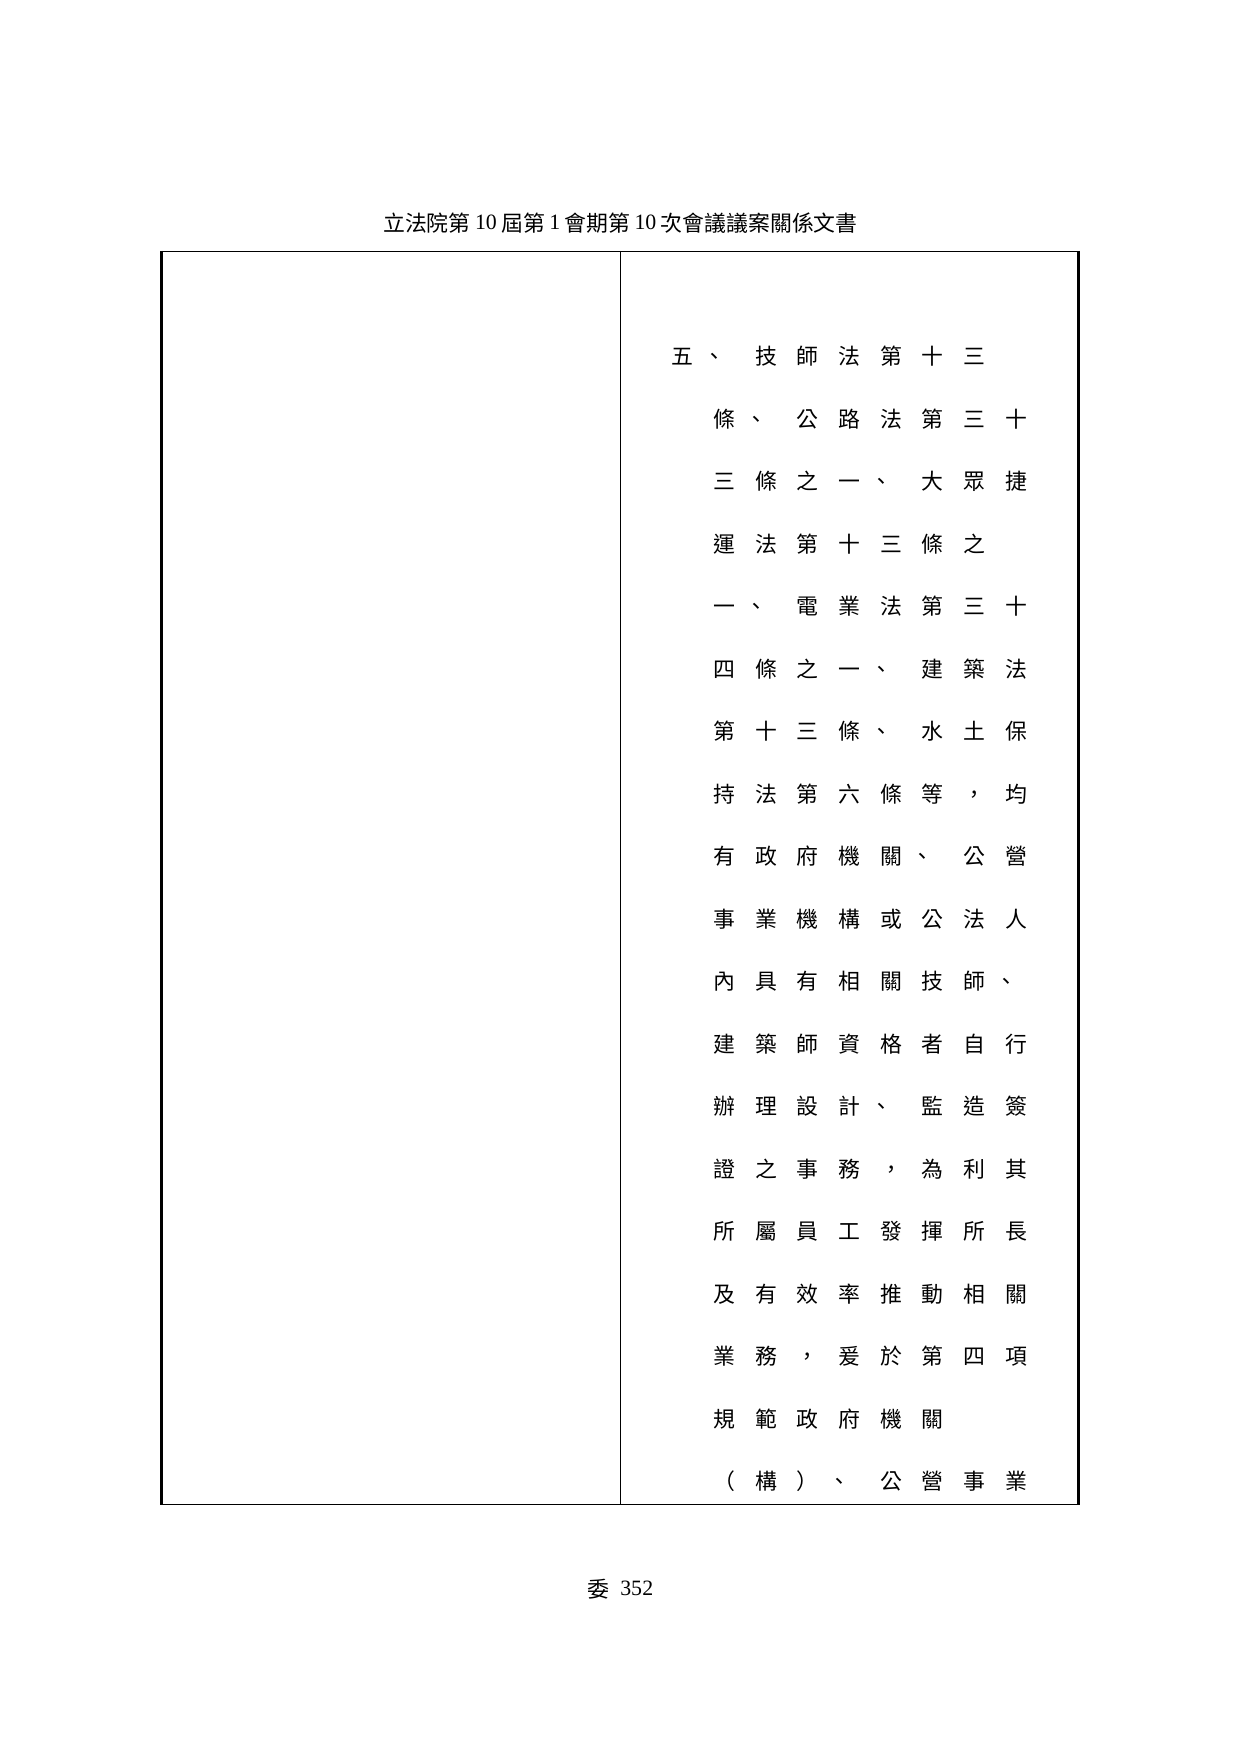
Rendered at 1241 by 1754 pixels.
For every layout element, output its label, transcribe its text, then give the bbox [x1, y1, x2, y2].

table_cell 五、技師法第十三條、公路法第三十三條之一、大眾捷運法第十三條之一、電業法第三十四條之一、建築法第十三條、水土保持法第六條等，均有政府機關、公營事業機構或公法人內具有相關技師、建築師資格者自行辦理設計、監造簽證之事務，為利其所屬員工發揮所長及有效率推動相關業務，爰於第四項規範政府機關（構）、公營事業 [621, 252, 1077, 1504]
table_cell [163, 252, 620, 1504]
